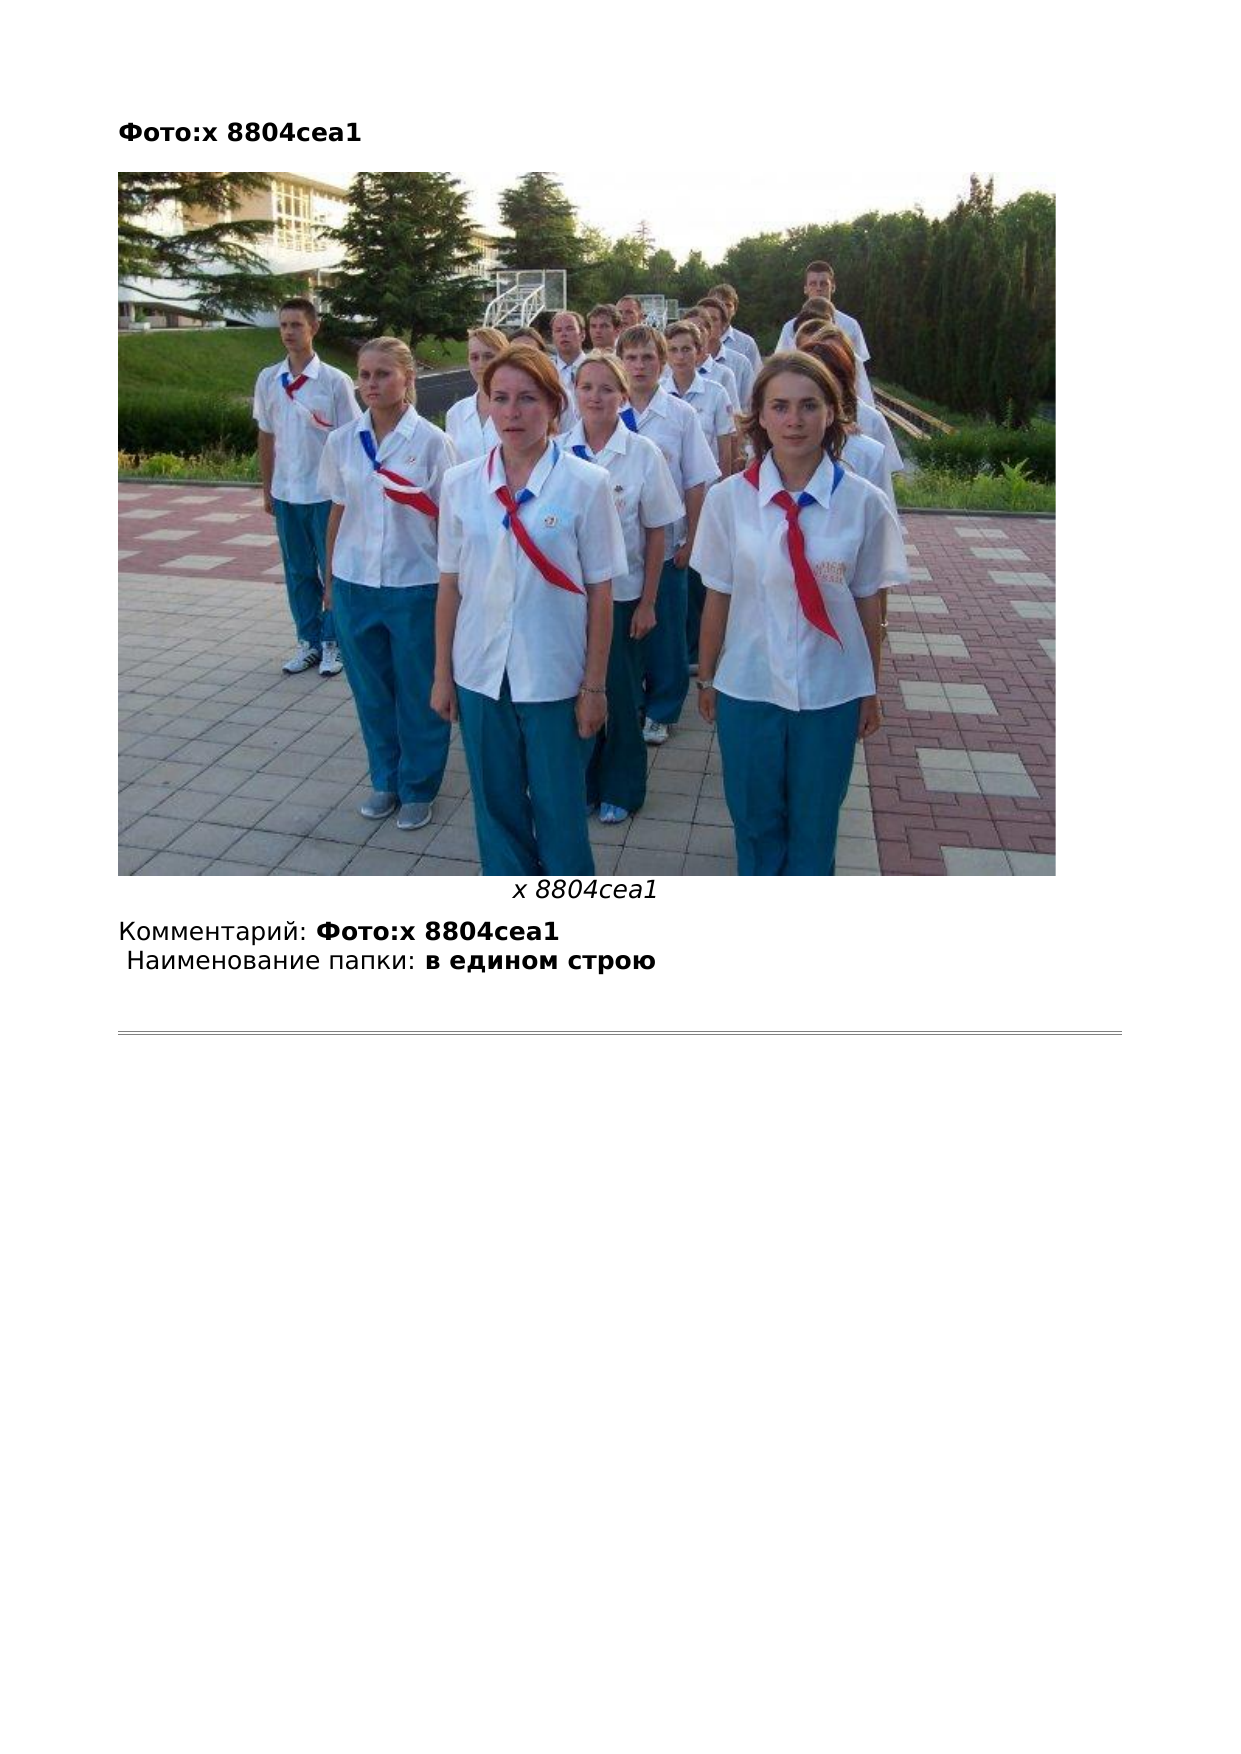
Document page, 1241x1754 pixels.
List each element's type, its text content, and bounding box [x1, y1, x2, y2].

text x 8804cea1 [118, 876, 1056, 904]
subtitle Фото:x 8804cea1 [118, 118, 1122, 147]
picture [118, 172, 1056, 876]
text Комментарий: Фото:x 8804cea1 Наименование папки: в едином строю [118, 917, 1122, 1004]
